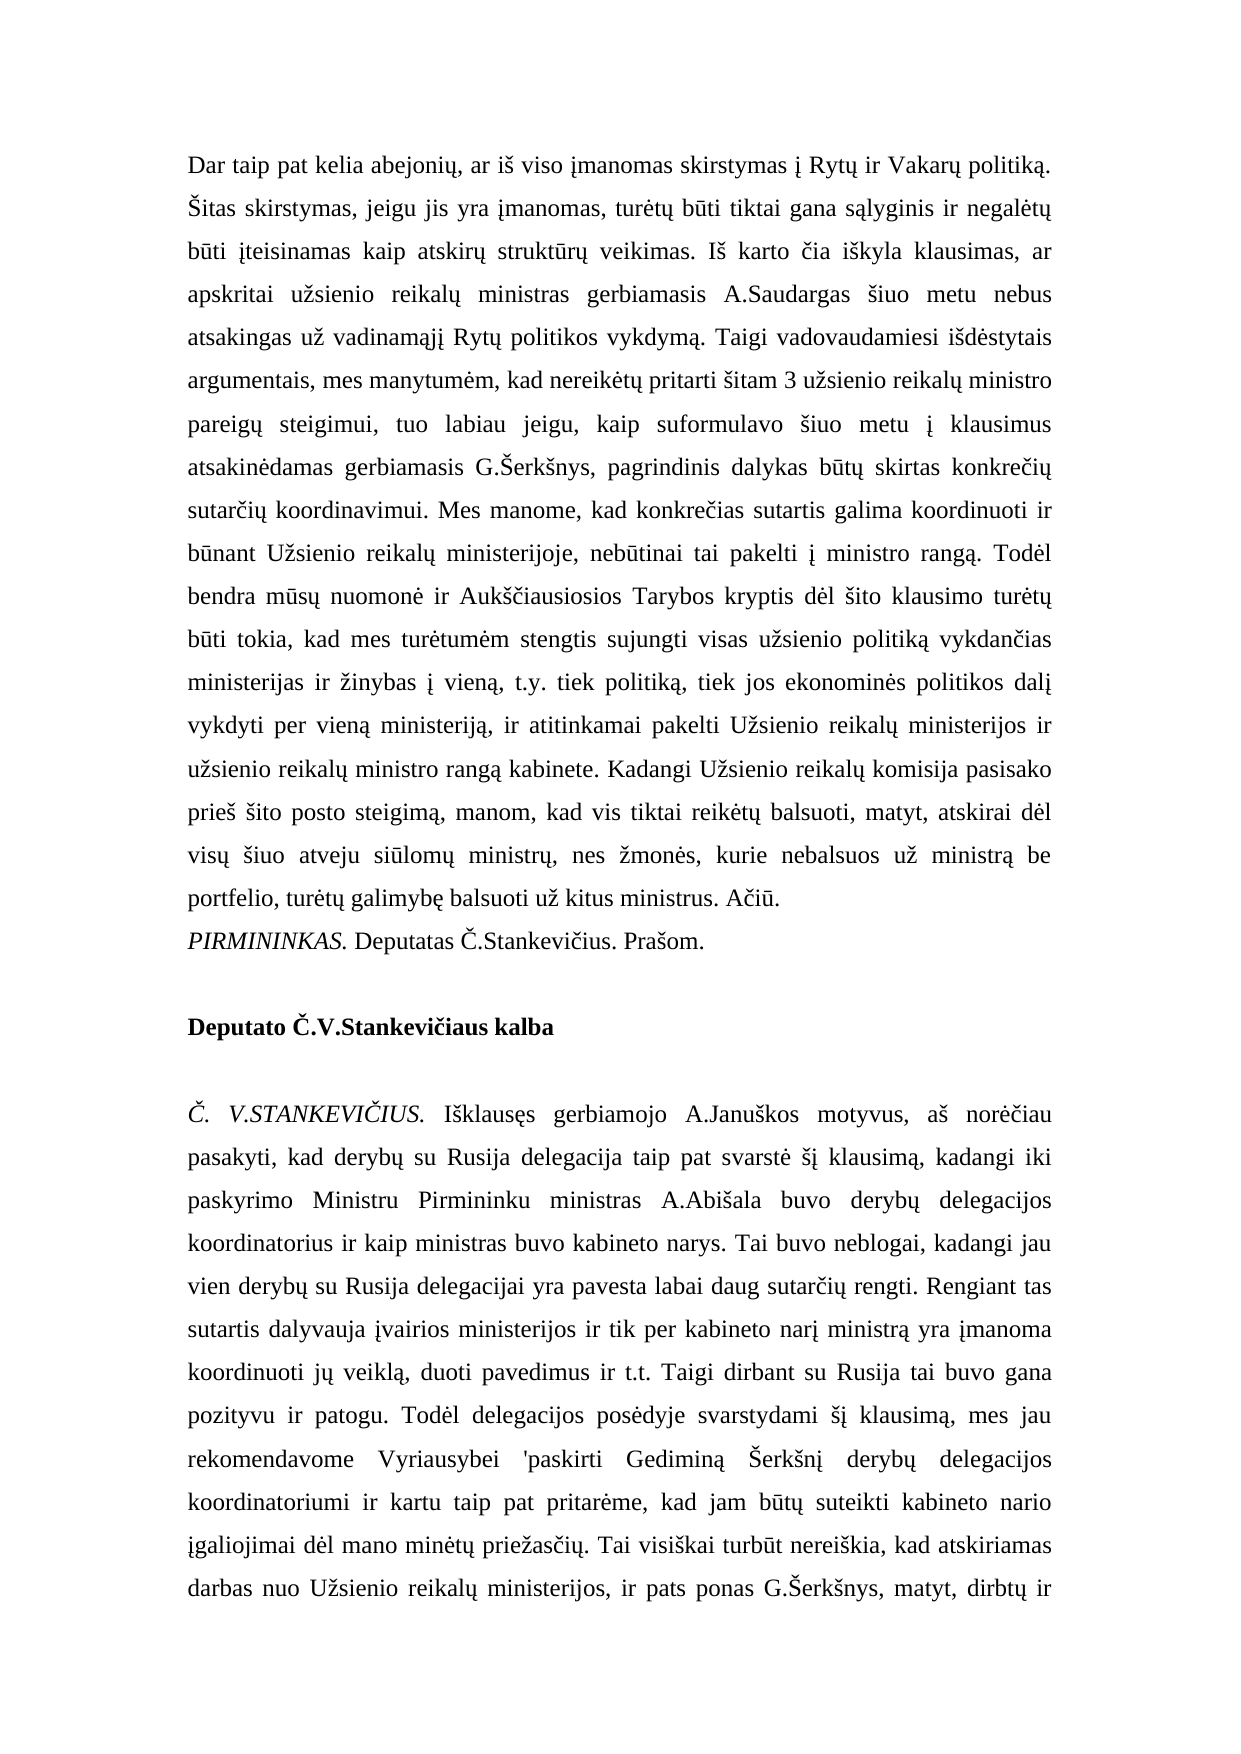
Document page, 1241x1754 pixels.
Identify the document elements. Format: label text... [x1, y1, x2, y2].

text PIRMININKAS. Deputatas Č.Stankevičius. Prašom. [187, 926, 1053, 955]
text Č. V.STANKEVIČIUS. Išklausęs gerbiamojo A.Januškos motyvus, aš norėčiau pasakyti, kad derybų su Rusija delegacija taip pat svarstė šį klausimą, kadangi iki paskyrimo Ministru Pirmininku ministras A.Abišala buvo derybų delegacijos koordinatorius ir kaip ministras buvo kabineto narys. Tai buvo neblogai, kadangi jau vien derybų su Rusija delegacijai yra pavesta labai daug sutarčių rengti. Rengiant tas sutartis dalyvauja įvairios ministerijos ir tik per kabineto narį ministrą yra įmanoma koordinuoti jų veiklą, duoti pavedimus ir t.t. Taigi dirbant su Rusija tai buvo gana pozityvu ir patogu. Todėl delegacijos posėdyje svarstydami šį klausimą, mes jau rekomendavome Vyriausybei 'paskirti Gediminą Šerkšnį derybų delegacijos koordinatoriumi ir kartu taip pat pritarėme, kad jam būtų suteikti kabineto nario įgaliojimai dėl mano minėtų priežasčių. Tai visiškai turbūt nereiškia, kad atskiriamas darbas nuo Užsienio reikalų ministerijos, ir pats ponas G.Šerkšnys, matyt, dirbtų ir [187, 1099, 1053, 1602]
text Dar taip pat kelia abejonių, ar iš viso įmanomas skirstymas į Rytų ir Vakarų politiką. Šitas skirstymas, jeigu jis yra įmanomas, turėtų būti tiktai gana sąlyginis ir negalėtų būti įteisinamas kaip atskirų struktūrų veikimas. Iš karto čia iškyla klausimas, ar apskritai užsienio reikalų ministras gerbiamasis A.Saudargas šiuo metu nebus atsakingas už vadinamąjį Rytų politikos vykdymą. Taigi vadovaudamiesi išdėstytais argumentais, mes manytumėm, kad nereikėtų pritarti šitam 3 užsienio reikalų ministro pareigų steigimui, tuo labiau jeigu, kaip suformulavo šiuo metu į klausimus atsakinėdamas gerbiamasis G.Šerkšnys, pagrindinis dalykas būtų skirtas konkrečių sutarčių koordinavimui. Mes manome, kad konkrečias sutartis galima koordinuoti ir būnant Užsienio reikalų ministerijoje, nebūtinai tai pakelti į ministro rangą. Todėl bendra mūsų nuomonė ir Aukščiausiosios Tarybos kryptis dėl šito klausimo turėtų būti tokia, kad mes turėtumėm stengtis sujungti visas užsienio politiką vykdančias ministerijas ir žinybas į vieną, t.y. tiek politiką, tiek jos ekonominės politikos dalį vykdyti per vieną ministeriją, ir atitinkamai pakelti Užsienio reikalų ministerijos ir užsienio reikalų ministro rangą kabinete. Kadangi Užsienio reikalų komisija pasisako prieš šito posto steigimą, manom, kad vis tiktai reikėtų balsuoti, matyt, atskirai dėl visų šiuo atveju siūlomų ministrų, nes žmonės, kurie nebalsuos už ministrą be portfelio, turėtų galimybę balsuoti už kitus ministrus. Ačiū. [187, 150, 1053, 912]
text Deputato Č.V.Stankevičiaus kalba [187, 1012, 1053, 1041]
